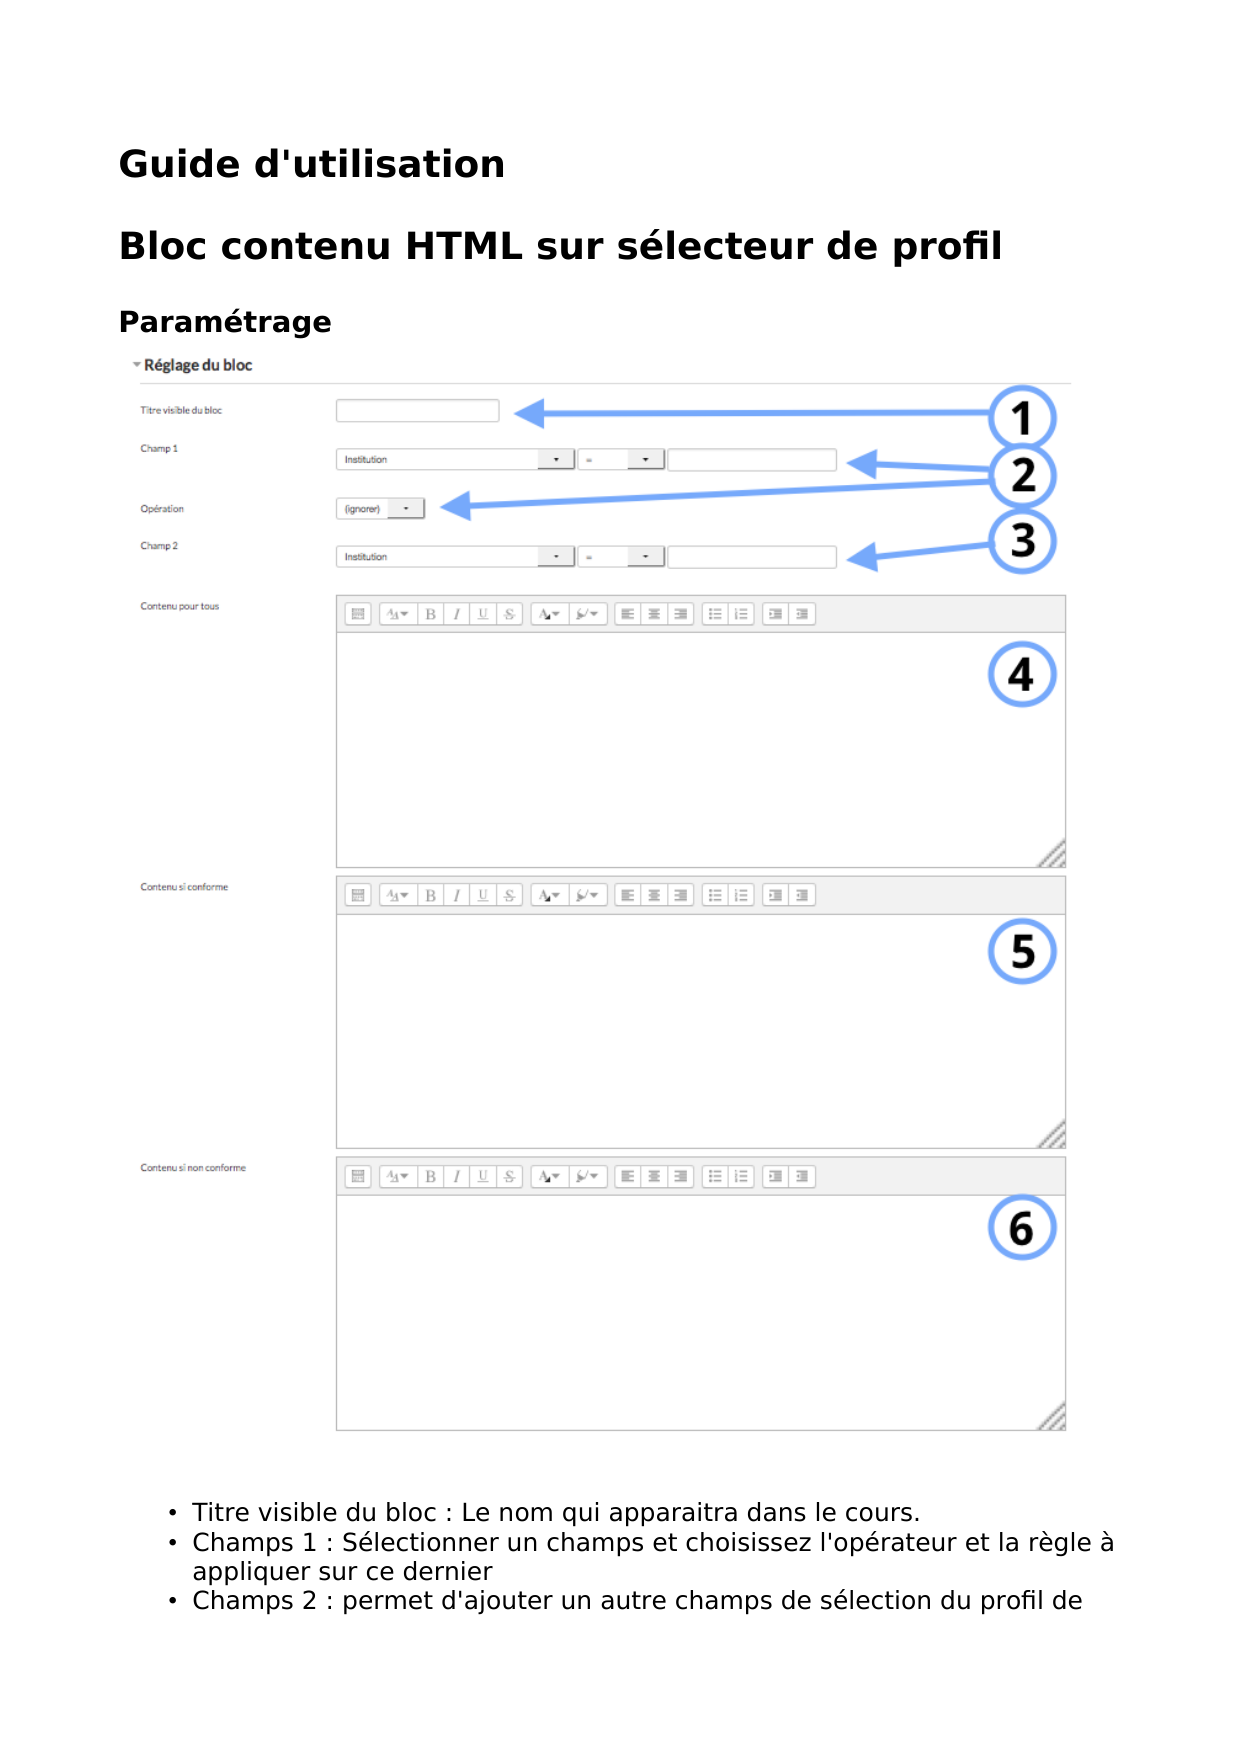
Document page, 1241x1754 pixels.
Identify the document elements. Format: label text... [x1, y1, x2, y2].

subtitle Paramétrage [118, 305, 1122, 339]
subtitle Bloc contenu HTML sur sélecteur de profil [118, 224, 1122, 268]
list Champs 2 : permet d'ajouter un autre champs de sélection du profil de [177, 1586, 1122, 1615]
picture [118, 351, 1123, 1457]
list Titre visible du bloc : Le nom qui apparaitra dans le cours. [177, 1499, 1122, 1528]
list Champs 1 : Sélectionner un champs et choisissez l'opérateur et la règle à appliquer sur ce dernier [177, 1528, 1122, 1586]
subtitle Guide d'utilisation [118, 143, 1122, 187]
